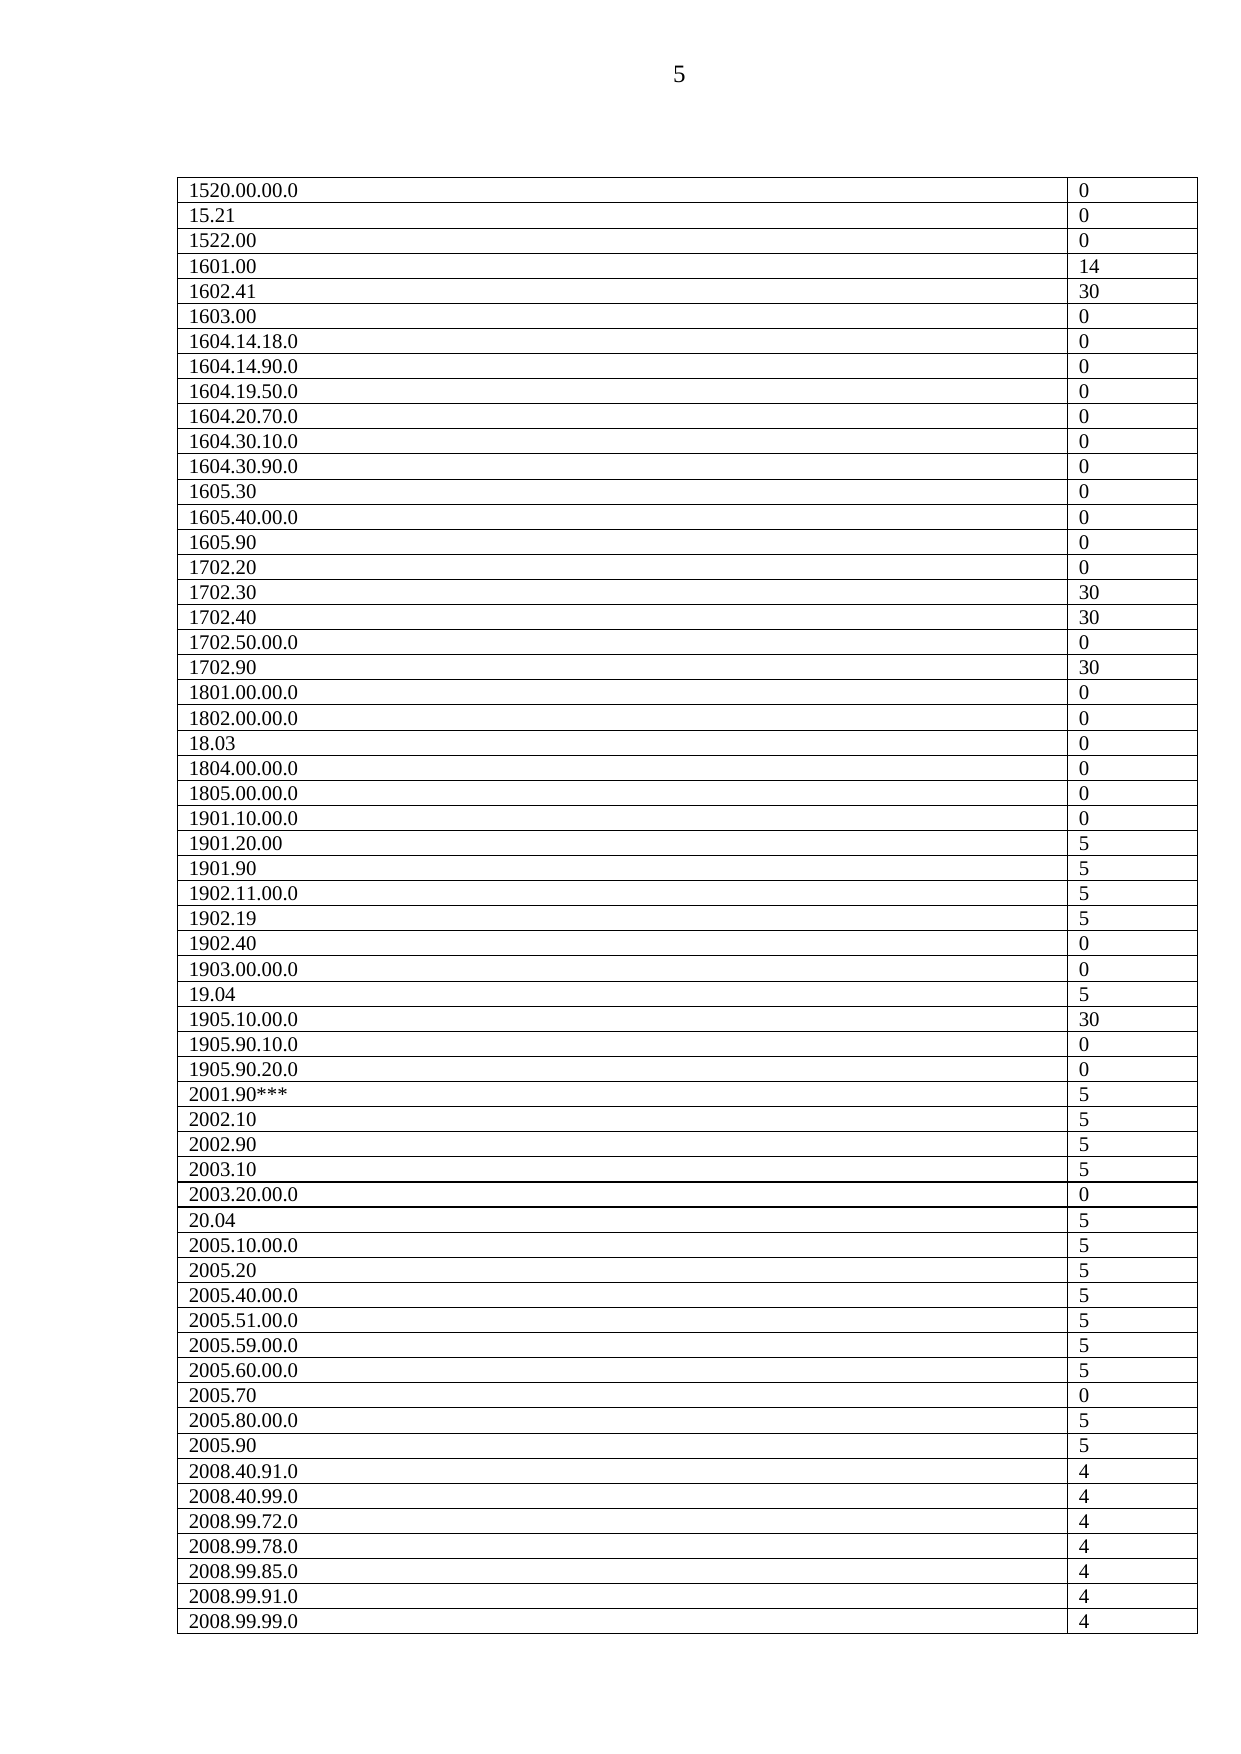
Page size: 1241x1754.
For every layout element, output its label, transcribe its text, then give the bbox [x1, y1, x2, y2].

table_cell 0 [1068, 404, 1197, 428]
table_cell 1903.00.00.0 [178, 956, 1067, 981]
table_cell 5 [1068, 1333, 1197, 1357]
table_cell 18.03 [178, 731, 1067, 754]
table_cell 2005.90 [178, 1434, 1067, 1457]
table_cell 0 [1068, 781, 1197, 805]
table_cell 5 [1068, 881, 1197, 905]
table_cell 0 [1068, 756, 1197, 780]
table_cell 4 [1068, 1584, 1197, 1608]
table_cell 5 [1068, 1132, 1197, 1156]
table_cell 5 [1068, 1082, 1197, 1106]
table_cell 2008.99.78.0 [178, 1534, 1067, 1558]
table_cell 0 [1068, 454, 1197, 478]
table_cell 0 [1068, 1183, 1197, 1206]
table_cell 1522.00 [178, 229, 1067, 252]
table_cell 1602.41 [178, 279, 1067, 303]
table_cell 1605.30 [178, 480, 1067, 503]
table_cell 4 [1068, 1609, 1197, 1633]
table_cell 30 [1068, 1007, 1197, 1031]
table_cell 15.21 [178, 203, 1067, 227]
table_cell 2001.90*** [178, 1082, 1067, 1106]
table_cell 0 [1068, 203, 1197, 227]
table_cell 0 [1068, 956, 1197, 981]
table_cell 1802.00.00.0 [178, 705, 1067, 729]
table_cell 1604.20.70.0 [178, 404, 1067, 428]
table_cell 0 [1068, 705, 1197, 729]
table_cell 1901.10.00.0 [178, 806, 1067, 830]
table_cell 2008.40.99.0 [178, 1484, 1067, 1508]
table_cell 1604.19.50.0 [178, 379, 1067, 403]
table_cell 2005.10.00.0 [178, 1233, 1067, 1257]
table_cell 4 [1068, 1559, 1197, 1583]
table_cell 19.04 [178, 982, 1067, 1006]
table_cell 1605.40.00.0 [178, 505, 1067, 529]
table_cell 5 [1068, 906, 1197, 930]
table_cell 2008.99.99.0 [178, 1609, 1067, 1633]
table_cell 1901.20.00 [178, 831, 1067, 855]
table_cell 5 [1068, 1258, 1197, 1282]
table_cell 1702.30 [178, 580, 1067, 604]
table_cell 2008.99.85.0 [178, 1559, 1067, 1583]
table_cell 5 [1068, 1157, 1197, 1181]
table_cell 20.04 [178, 1208, 1067, 1232]
table_cell 5 [1068, 1408, 1197, 1432]
table_cell 30 [1068, 605, 1197, 629]
table_cell 1604.14.90.0 [178, 354, 1067, 378]
table_cell 2008.99.72.0 [178, 1509, 1067, 1533]
table_cell 1604.30.90.0 [178, 454, 1067, 478]
table_cell 2008.99.91.0 [178, 1584, 1067, 1608]
table_cell 2005.80.00.0 [178, 1408, 1067, 1432]
table_cell 1520.00.00.0 [178, 178, 1067, 202]
table_cell 1702.50.00.0 [178, 630, 1067, 654]
table_cell 2005.70 [178, 1383, 1067, 1407]
table_cell 1901.90 [178, 856, 1067, 880]
table_cell 1902.19 [178, 906, 1067, 930]
table_cell 0 [1068, 379, 1197, 403]
table_cell 5 [1068, 1107, 1197, 1131]
table_cell 1905.90.10.0 [178, 1032, 1067, 1056]
table_cell 5 [1068, 1208, 1197, 1232]
table_cell 30 [1068, 580, 1197, 604]
table_cell 5 [1068, 1283, 1197, 1307]
table_cell 2003.10 [178, 1157, 1067, 1181]
table_cell 0 [1068, 530, 1197, 554]
table_cell 5 [1068, 1233, 1197, 1257]
table_cell 5 [1068, 831, 1197, 855]
table_cell 14 [1068, 254, 1197, 278]
table_cell 1603.00 [178, 304, 1067, 328]
table_cell 0 [1068, 429, 1197, 453]
table_cell 0 [1068, 731, 1197, 754]
table_cell 2002.10 [178, 1107, 1067, 1131]
table_cell 0 [1068, 1057, 1197, 1081]
table_cell 0 [1068, 178, 1197, 202]
table_cell 2005.40.00.0 [178, 1283, 1067, 1307]
table_cell 1805.00.00.0 [178, 781, 1067, 805]
table_cell 1902.40 [178, 931, 1067, 955]
table_cell 30 [1068, 655, 1197, 679]
table_cell 0 [1068, 555, 1197, 579]
table_cell 2005.51.00.0 [178, 1308, 1067, 1332]
table_cell 0 [1068, 354, 1197, 378]
table_cell 0 [1068, 630, 1197, 654]
table_cell 2005.59.00.0 [178, 1333, 1067, 1357]
table_cell 1702.90 [178, 655, 1067, 679]
table_cell 0 [1068, 480, 1197, 503]
table_cell 1601.00 [178, 254, 1067, 278]
table_cell 0 [1068, 931, 1197, 955]
table_cell 4 [1068, 1459, 1197, 1483]
table_cell 5 [1068, 1358, 1197, 1382]
table_cell 0 [1068, 304, 1197, 328]
table_cell 5 [1068, 856, 1197, 880]
table_cell 1604.14.18.0 [178, 329, 1067, 353]
table_cell 1702.40 [178, 605, 1067, 629]
table_cell 1604.30.10.0 [178, 429, 1067, 453]
table_cell 4 [1068, 1509, 1197, 1533]
table_cell 5 [1068, 982, 1197, 1006]
table_cell 0 [1068, 1383, 1197, 1407]
table_cell 1801.00.00.0 [178, 680, 1067, 704]
table_cell 2003.20.00.0 [178, 1183, 1067, 1206]
table_cell 0 [1068, 329, 1197, 353]
table_cell 1905.90.20.0 [178, 1057, 1067, 1081]
table_cell 2005.20 [178, 1258, 1067, 1282]
table_cell 2008.40.91.0 [178, 1459, 1067, 1483]
table_cell 4 [1068, 1484, 1197, 1508]
table_cell 0 [1068, 505, 1197, 529]
table_cell 0 [1068, 1032, 1197, 1056]
table_cell 4 [1068, 1534, 1197, 1558]
table_cell 5 [1068, 1308, 1197, 1332]
table_cell 1804.00.00.0 [178, 756, 1067, 780]
table_cell 0 [1068, 229, 1197, 252]
table_cell 1702.20 [178, 555, 1067, 579]
table_cell 30 [1068, 279, 1197, 303]
table_cell 5 [1068, 1434, 1197, 1457]
table_cell 0 [1068, 680, 1197, 704]
table_cell 1902.11.00.0 [178, 881, 1067, 905]
table_cell 1605.90 [178, 530, 1067, 554]
table_cell 2002.90 [178, 1132, 1067, 1156]
table_cell 2005.60.00.0 [178, 1358, 1067, 1382]
table_cell 0 [1068, 806, 1197, 830]
table_cell 1905.10.00.0 [178, 1007, 1067, 1031]
